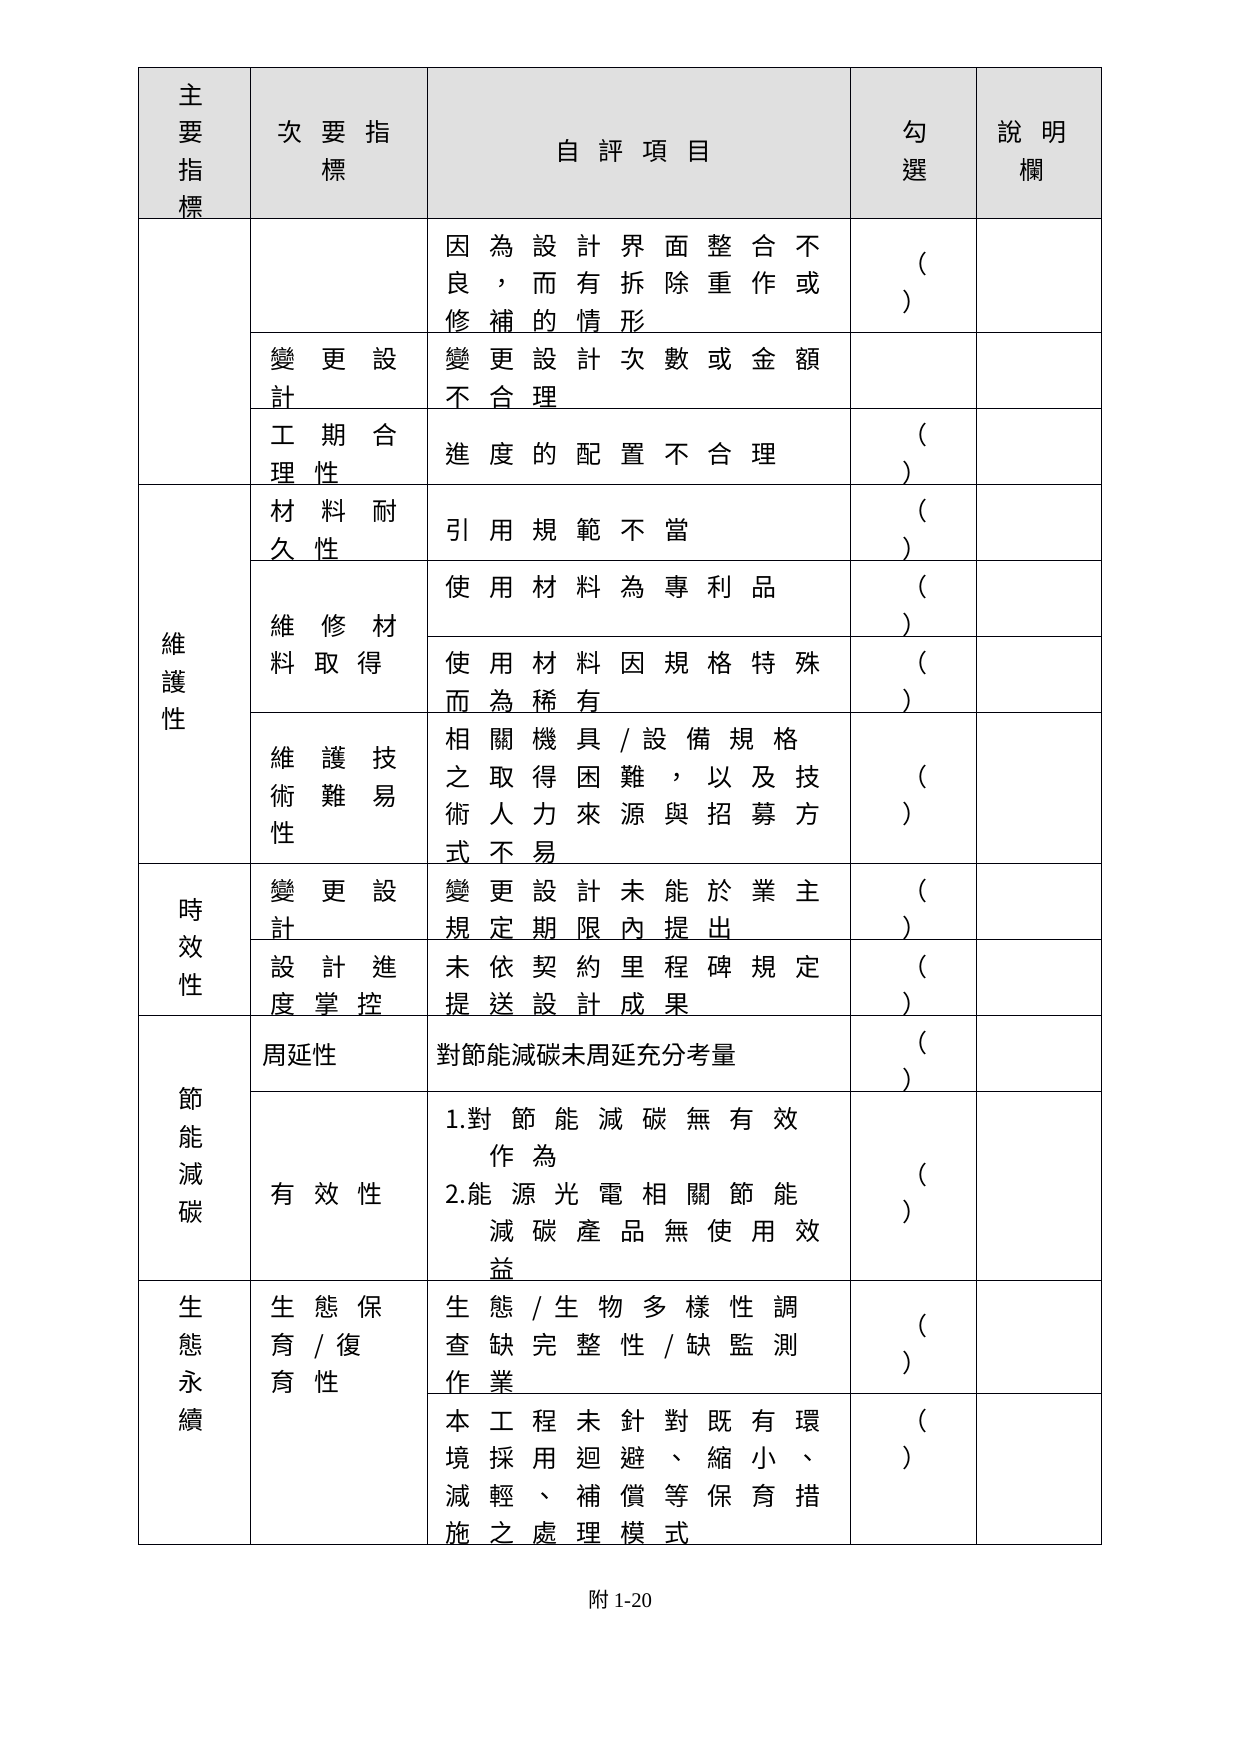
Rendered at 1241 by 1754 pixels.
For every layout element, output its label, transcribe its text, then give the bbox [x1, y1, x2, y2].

table_cell 1.對節能減碳無有效作為 2.能源光電相關節能減碳產品無使用效益 [428, 1092, 850, 1280]
table_cell （ ） [851, 713, 976, 863]
table_cell 變更設計未能於業主規定期限內提出 [428, 864, 850, 939]
table_cell （ ） [851, 637, 976, 712]
table_cell （ ） [851, 1016, 976, 1091]
table_cell 因為設計界面整合不良，而有拆除重作或修補的情形 [428, 219, 850, 332]
table_cell 工期合理性 [251, 409, 427, 484]
table_cell （ ） [851, 1092, 976, 1280]
table_cell [977, 637, 1101, 712]
table_cell [977, 219, 1101, 332]
table_cell 使用材料因規格特殊而為稀有 [428, 637, 850, 712]
table_cell 設計進度掌控 [251, 940, 427, 1015]
table_cell 材料耐久性 [251, 485, 427, 560]
table_cell （ ） [851, 1394, 976, 1544]
table_cell （ ） [851, 219, 976, 332]
table_cell 未依契約里程碑規定提送設計成果 [428, 940, 850, 1015]
table_cell [977, 333, 1101, 408]
table_cell 變更設計次數或金額不合理 [428, 333, 850, 408]
table_cell （ ） [851, 864, 976, 939]
table_cell [977, 1394, 1101, 1544]
table_cell 維護技術難易性 [251, 713, 427, 863]
table_header 說明欄 [977, 68, 1101, 218]
table_cell [977, 409, 1101, 484]
table_header 次要指標 [251, 68, 427, 218]
table_cell [977, 1092, 1101, 1280]
table_cell （ ） [851, 561, 976, 636]
table_cell 有效性 [251, 1092, 427, 1280]
table_cell [139, 219, 250, 484]
table_cell 變更設計 [251, 333, 427, 408]
table_cell [977, 485, 1101, 560]
table_cell [977, 864, 1101, 939]
table_cell 維護性 [139, 485, 250, 863]
table_header 主要 指標 [139, 68, 250, 218]
table_cell 節能 減碳 [139, 1016, 250, 1280]
table_cell [977, 561, 1101, 636]
table_cell 使用材料為專利品 [428, 561, 850, 636]
table_cell 引用規範不當 [428, 485, 850, 560]
table_cell （ ） [851, 409, 976, 484]
table_cell 相關機具/設備規格之取得困難，以及技術人力來源與招募方式不易 [428, 713, 850, 863]
table_cell [977, 713, 1101, 863]
table_cell [251, 219, 427, 332]
table_cell 生態/生物多樣性調查缺完整性/缺監測作業 [428, 1281, 850, 1393]
table_cell （ ） [851, 485, 976, 560]
table_cell 周延性 [251, 1016, 427, 1091]
table_header 勾選 [851, 68, 976, 218]
table_cell [977, 1016, 1101, 1091]
table_cell 維修材料取得 [251, 561, 427, 712]
table_cell [977, 940, 1101, 1015]
table_cell 生態保育/復育性 [251, 1281, 427, 1544]
table_cell [851, 333, 976, 408]
table_cell 本工程未針對既有環境採用迴避、縮小、減輕、補償等保育措施之處理模式 [428, 1394, 850, 1544]
table_cell [977, 1281, 1101, 1393]
table_cell 變更設計 [251, 864, 427, 939]
table_cell 對節能減碳未周延充分考量 [428, 1016, 850, 1091]
table_cell 進度的配置不合理 [428, 409, 850, 484]
table_cell （ ） [851, 940, 976, 1015]
table_cell 生態 永續 [139, 1281, 250, 1544]
table_cell （ ） [851, 1281, 976, 1393]
table_header 自評項目 [428, 68, 850, 218]
table_cell 時效性 [139, 864, 250, 1015]
